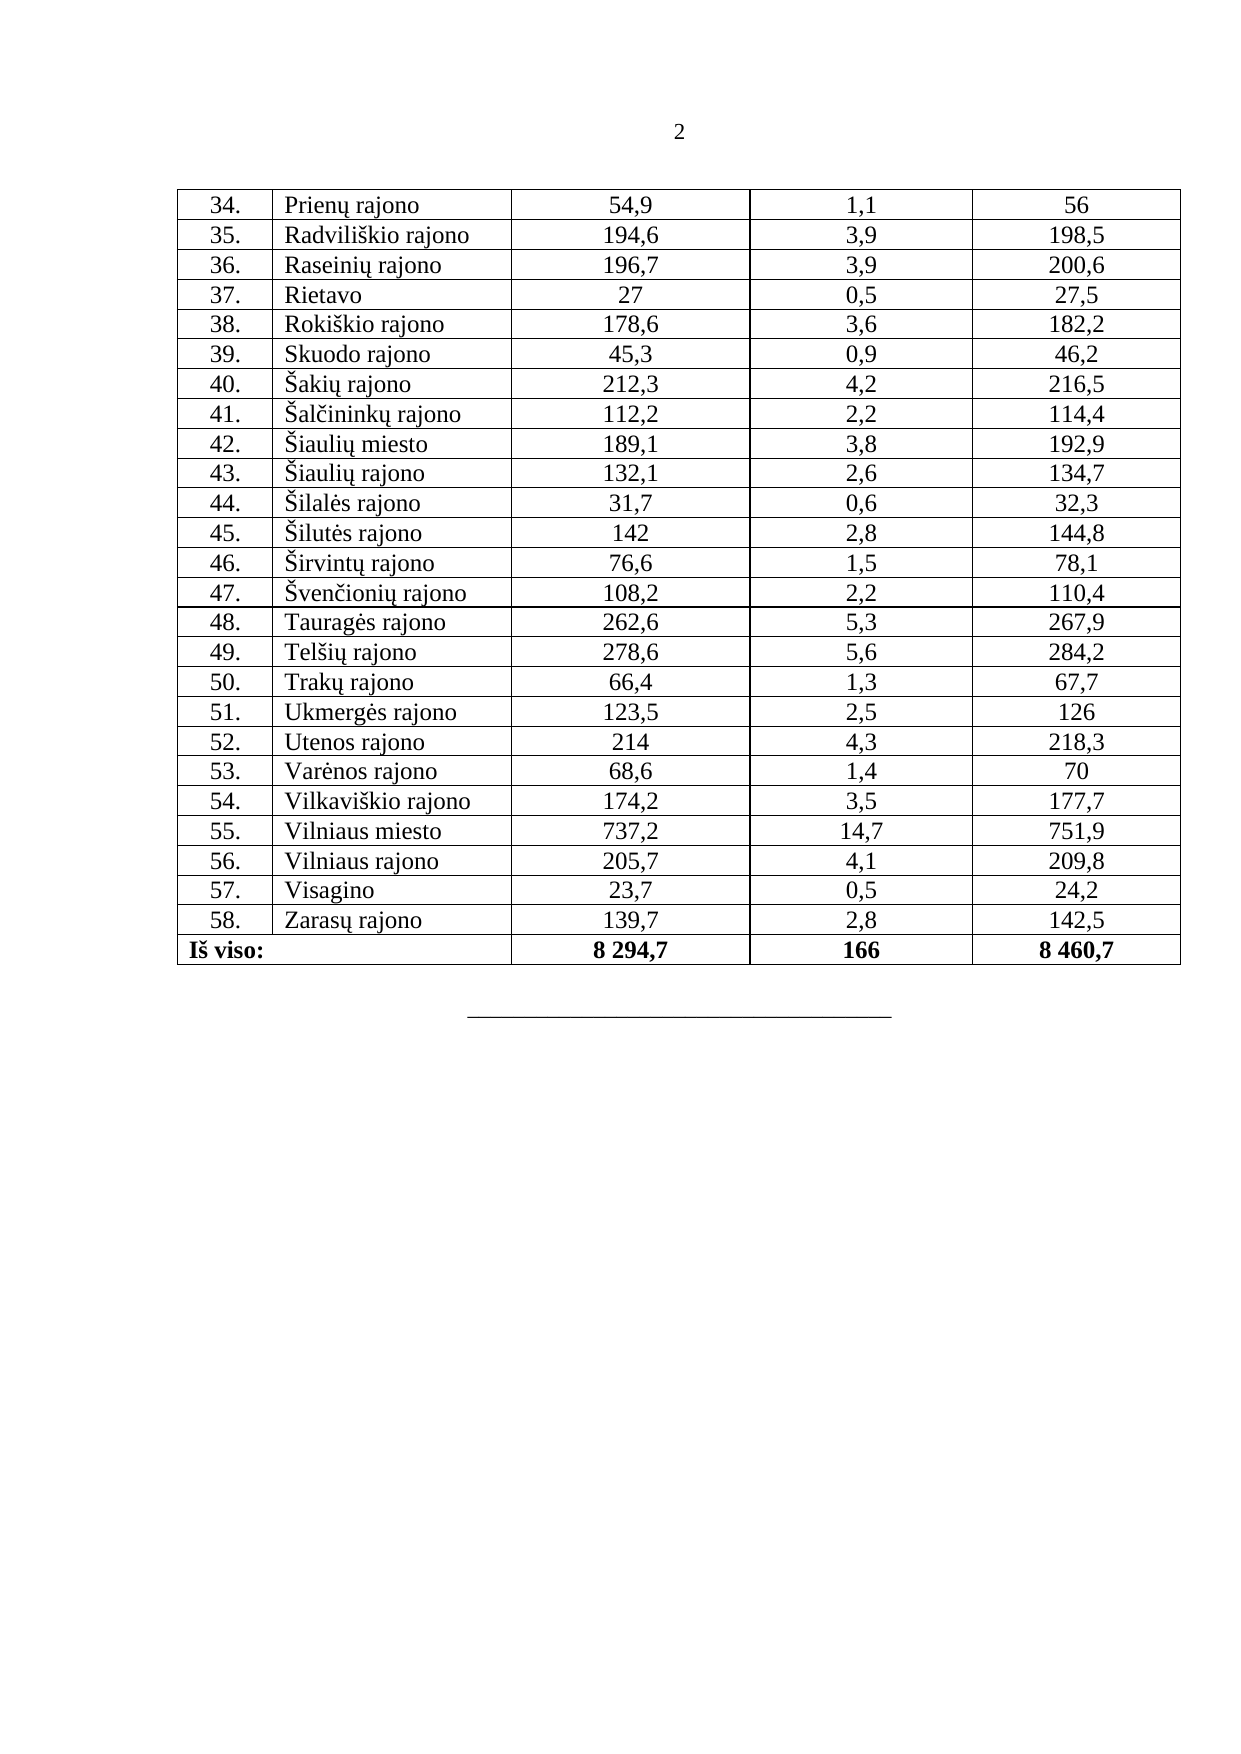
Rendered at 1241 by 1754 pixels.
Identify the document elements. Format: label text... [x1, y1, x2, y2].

table_cell 209,8 [973, 846, 1180, 874]
table_cell 123,5 [512, 697, 749, 726]
table_cell 8 294,7 [512, 935, 749, 964]
table_cell 45. [178, 518, 272, 547]
table_cell 23,7 [512, 876, 749, 904]
table_cell 177,7 [973, 786, 1180, 815]
table_cell 218,3 [973, 727, 1180, 755]
table_cell Raseinių rajono [273, 250, 511, 279]
table_cell 46. [178, 548, 272, 577]
table_cell 0,9 [751, 339, 972, 368]
table_cell 55. [178, 816, 272, 845]
table_cell 47. [178, 578, 272, 606]
table_cell Radviliškio rajono [273, 220, 511, 249]
table_cell 200,6 [973, 250, 1180, 279]
table_cell Zarasų rajono [273, 905, 511, 934]
table_cell 41. [178, 399, 272, 428]
table_cell 46,2 [973, 339, 1180, 368]
table_cell 166 [751, 935, 972, 964]
table_cell Šalčininkų rajono [273, 399, 511, 428]
table_cell 58. [178, 905, 272, 934]
table_cell 142 [512, 518, 749, 547]
table_cell 108,2 [512, 578, 749, 606]
table_cell 2,2 [751, 578, 972, 606]
table_cell 44. [178, 488, 272, 517]
table_cell 31,7 [512, 488, 749, 517]
table_cell Šilutės rajono [273, 518, 511, 547]
table_cell 278,6 [512, 637, 749, 666]
table_cell 27 [512, 280, 749, 308]
table_cell 189,1 [512, 429, 749, 457]
table_cell Skuodo rajono [273, 339, 511, 368]
table_cell 57. [178, 876, 272, 904]
table_cell 114,4 [973, 399, 1180, 428]
table_cell 3,9 [751, 250, 972, 279]
table_cell Vilniaus miesto [273, 816, 511, 845]
table_cell 194,6 [512, 220, 749, 249]
table_cell 3,5 [751, 786, 972, 815]
table_cell 14,7 [751, 816, 972, 845]
table_cell Šiaulių miesto [273, 429, 511, 457]
table_cell 192,9 [973, 429, 1180, 457]
table_cell Varėnos rajono [273, 756, 511, 785]
table_cell Visagino [273, 876, 511, 904]
table_cell Tauragės rajono [273, 608, 511, 636]
table_cell 5,3 [751, 608, 972, 636]
table_cell 142,5 [973, 905, 1180, 934]
table_cell 139,7 [512, 905, 749, 934]
table_cell 2,8 [751, 518, 972, 547]
table_cell 2,2 [751, 399, 972, 428]
table_cell 1,3 [751, 667, 972, 696]
table_cell 1,5 [751, 548, 972, 577]
table_cell 52. [178, 727, 272, 755]
table_cell 2,5 [751, 697, 972, 726]
table_cell 53. [178, 756, 272, 785]
table_cell 39. [178, 339, 272, 368]
table_cell 5,6 [751, 637, 972, 666]
table_cell 40. [178, 369, 272, 398]
table_cell Šakių rajono [273, 369, 511, 398]
table_cell 67,7 [973, 667, 1180, 696]
table_cell 45,3 [512, 339, 749, 368]
table_cell 36. [178, 250, 272, 279]
table_cell 737,2 [512, 816, 749, 845]
table_cell 51. [178, 697, 272, 726]
table_cell Švenčionių rajono [273, 578, 511, 606]
table_cell 132,1 [512, 459, 749, 487]
table_cell 50. [178, 667, 272, 696]
text _____________________________________ [177, 994, 1181, 1020]
table_cell 56. [178, 846, 272, 874]
table_cell 42. [178, 429, 272, 457]
table_cell 751,9 [973, 816, 1180, 845]
table_cell Utenos rajono [273, 727, 511, 755]
table_cell Vilkaviškio rajono [273, 786, 511, 815]
table_cell 54. [178, 786, 272, 815]
table_cell 214 [512, 727, 749, 755]
table_cell 66,4 [512, 667, 749, 696]
table_cell 35. [178, 220, 272, 249]
table_cell 34. [178, 190, 272, 219]
table_cell Šilalės rajono [273, 488, 511, 517]
table_cell 216,5 [973, 369, 1180, 398]
table_cell Vilniaus rajono [273, 846, 511, 874]
table_cell 0,6 [751, 488, 972, 517]
table_cell 198,5 [973, 220, 1180, 249]
table_cell 126 [973, 697, 1180, 726]
table_cell Rietavo [273, 280, 511, 308]
table_cell 43. [178, 459, 272, 487]
table_cell Širvintų rajono [273, 548, 511, 577]
table_cell 37. [178, 280, 272, 308]
table_cell 70 [973, 756, 1180, 785]
table_cell 2,8 [751, 905, 972, 934]
table_cell Šiaulių rajono [273, 459, 511, 487]
table_cell 8 460,7 [973, 935, 1180, 964]
table_cell 32,3 [973, 488, 1180, 517]
table_cell 110,4 [973, 578, 1180, 606]
table_cell 3,8 [751, 429, 972, 457]
table_cell Telšių rajono [273, 637, 511, 666]
table_cell 174,2 [512, 786, 749, 815]
table_cell 262,6 [512, 608, 749, 636]
table_cell 2,6 [751, 459, 972, 487]
table_cell Prienų rajono [273, 190, 511, 219]
table_cell 56 [973, 190, 1180, 219]
table_cell 284,2 [973, 637, 1180, 666]
table_cell Trakų rajono [273, 667, 511, 696]
table_cell 0,5 [751, 876, 972, 904]
table_cell 68,6 [512, 756, 749, 785]
table_cell 144,8 [973, 518, 1180, 547]
table_cell 205,7 [512, 846, 749, 874]
table_cell 76,6 [512, 548, 749, 577]
table_cell 4,1 [751, 846, 972, 874]
table_cell 49. [178, 637, 272, 666]
table_cell Ukmergės rajono [273, 697, 511, 726]
table_cell 3,9 [751, 220, 972, 249]
table_cell 24,2 [973, 876, 1180, 904]
table_cell 27,5 [973, 280, 1180, 308]
table_cell 0,5 [751, 280, 972, 308]
table_cell 112,2 [512, 399, 749, 428]
table_cell 212,3 [512, 369, 749, 398]
table_cell 4,3 [751, 727, 972, 755]
table_cell 1,4 [751, 756, 972, 785]
table_cell 134,7 [973, 459, 1180, 487]
table_cell 54,9 [512, 190, 749, 219]
table_cell Iš viso: [178, 935, 511, 964]
table_cell 1,1 [751, 190, 972, 219]
table_cell 267,9 [973, 608, 1180, 636]
table_cell 4,2 [751, 369, 972, 398]
table_cell 48. [178, 608, 272, 636]
table_cell 182,2 [973, 310, 1180, 338]
table_cell 178,6 [512, 310, 749, 338]
table_cell Rokiškio rajono [273, 310, 511, 338]
table_cell 38. [178, 310, 272, 338]
table_cell 78,1 [973, 548, 1180, 577]
table_cell 196,7 [512, 250, 749, 279]
table_cell 3,6 [751, 310, 972, 338]
